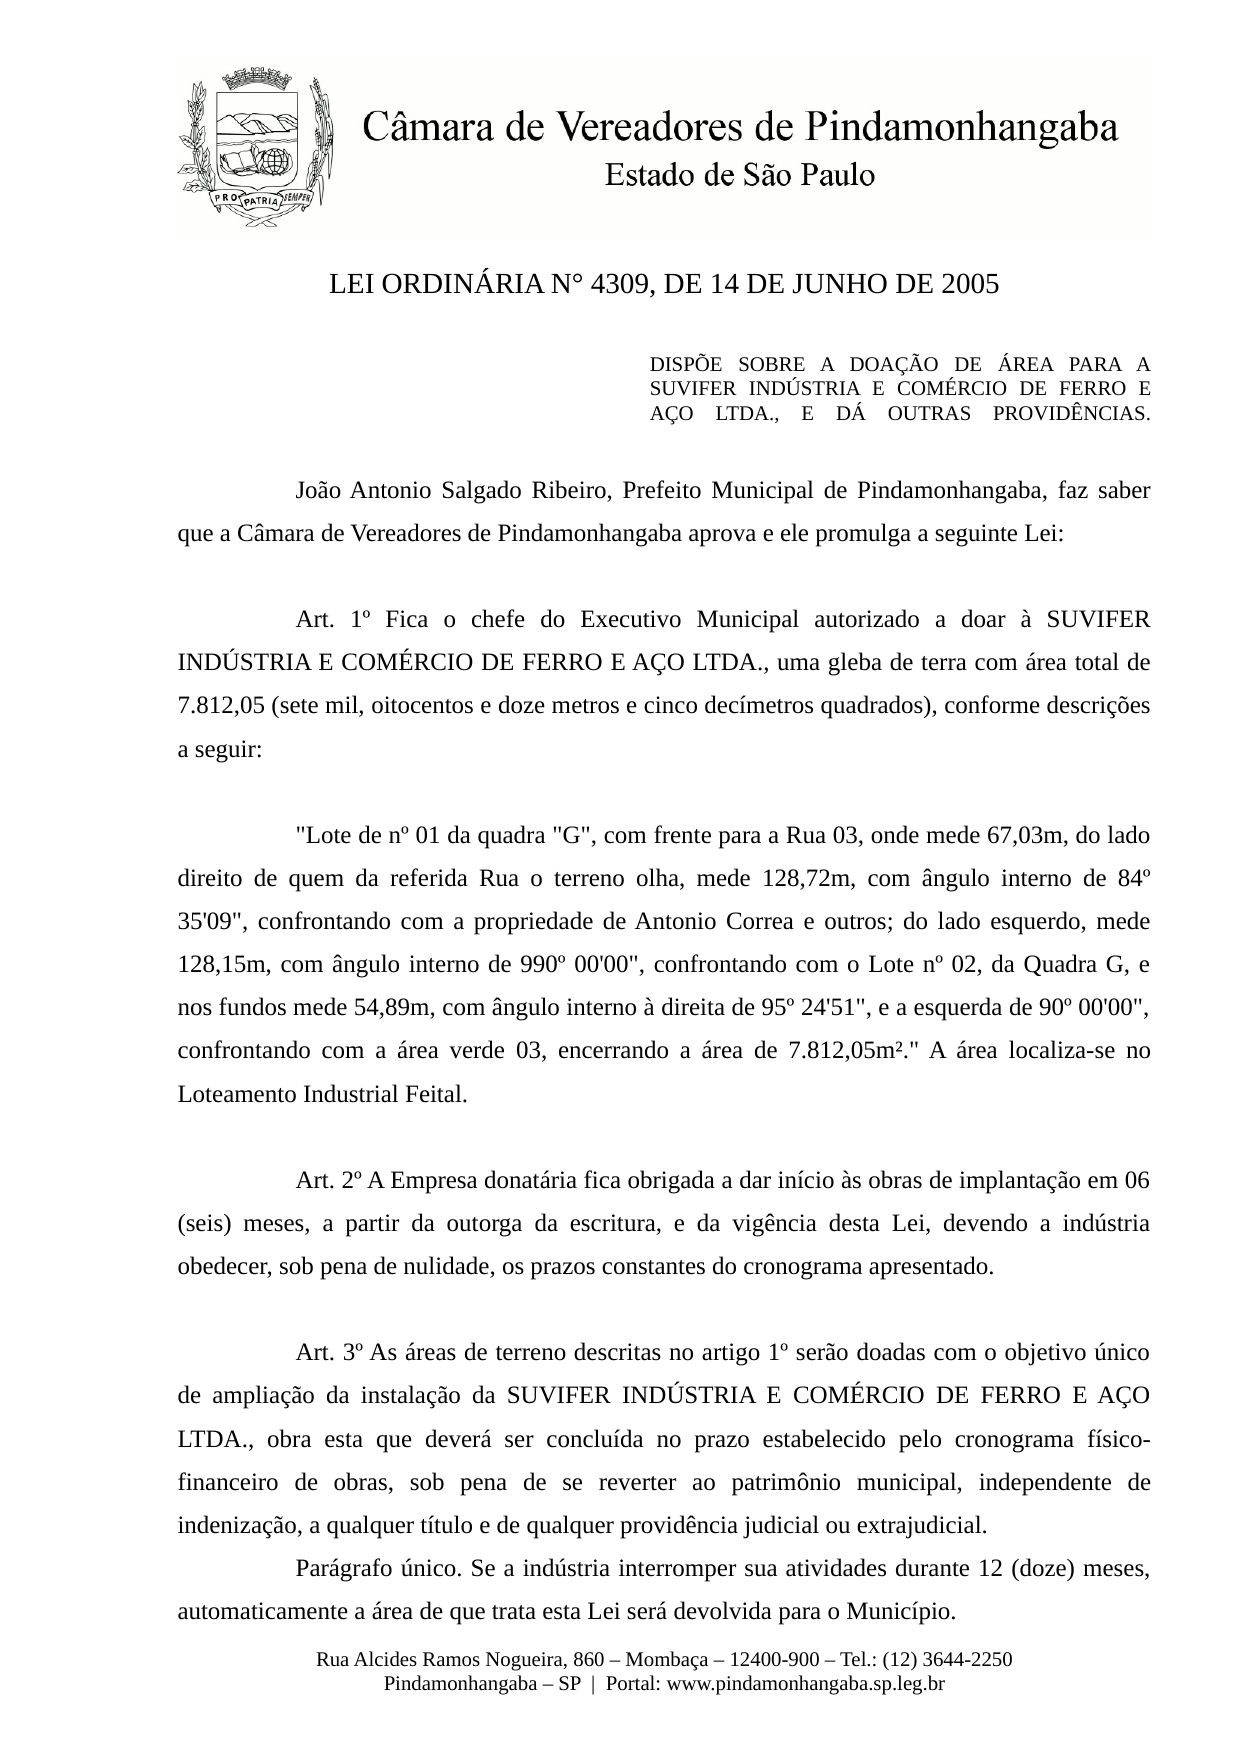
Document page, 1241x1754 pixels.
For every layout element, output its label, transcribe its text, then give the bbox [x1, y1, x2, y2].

text "Lote de nº 01 da quadra "G", com frente para a Rua 03, onde mede 67,03m, do lado direito de quem da referida Rua o terreno olha, mede 128,72m, com ângulo interno de 84º 35'09", confrontando com a propriedade de Antonio Correa e outros; do lado esquerdo, mede 128,15m, com ângulo interno de 990º 00'00", confrontando com o Lote nº 02, da Quadra G, e nos fundos mede 54,89m, com ângulo interno à direita de 95º 24'51", e a esquerda de 90º 00'00", confrontando com a área verde 03, encerrando a área de 7.812,05m²." A área localiza-se no Loteamento Industrial Feital. [177, 820, 1152, 1107]
text LEI ORDINÁRIA N° 4309, de 14 de junho de 2005 [177, 266, 1152, 299]
text João Antonio Salgado Ribeiro, Prefeito Municipal de Pindamonhangaba, faz saber que a Câmara de Vereadores de Pindamonhangaba aprova e ele promulga a seguinte Lei: [177, 475, 1152, 547]
text Art. 3º As áreas de terreno descritas no artigo 1º serão doadas com o objetivo único de ampliação da instalação da SUVIFER INDÚSTRIA E COMÉRCIO DE FERRO E AÇO LTDA., obra esta que deverá ser concluída no prazo estabelecido pelo cronograma físico-financeiro de obras, sob pena de se reverter ao patrimônio municipal, independente de indenização, a qualquer título e de qualquer providência judicial ou extrajudicial. [177, 1337, 1152, 1539]
text Parágrafo único. Se a indústria interromper sua atividades durante 12 (doze) meses, automaticamente a área de que trata esta Lei será devolvida para o Município. [177, 1553, 1152, 1625]
text Art. 1º Fica o chefe do Executivo Municipal autorizado a doar à SUVIFER INDÚSTRIA E COMÉRCIO DE FERRO E AÇO LTDA., uma gleba de terra com área total de 7.812,05 (sete mil, oitocentos e doze metros e cinco decímetros quadrados), conforme descrições a seguir: [177, 604, 1152, 762]
text Art. 2º A Empresa donatária fica obrigada a dar início às obras de implantação em 06 (seis) meses, a partir da outorga da escritura, e da vigência desta Lei, devendo a indústria obedecer, sob pena de nulidade, os prazos constantes do cronograma apresentado. [177, 1165, 1152, 1280]
picture [177, 59, 1152, 236]
text DISPÕE SOBRE A DOAÇÃO DE ÁREA PARA A SUVIFER INDÚSTRIA E COMÉRCIO DE FERRO E AÇO LTDA., E DÁ OUTRAS PROVIDÊNCIAS. [649, 352, 1152, 448]
